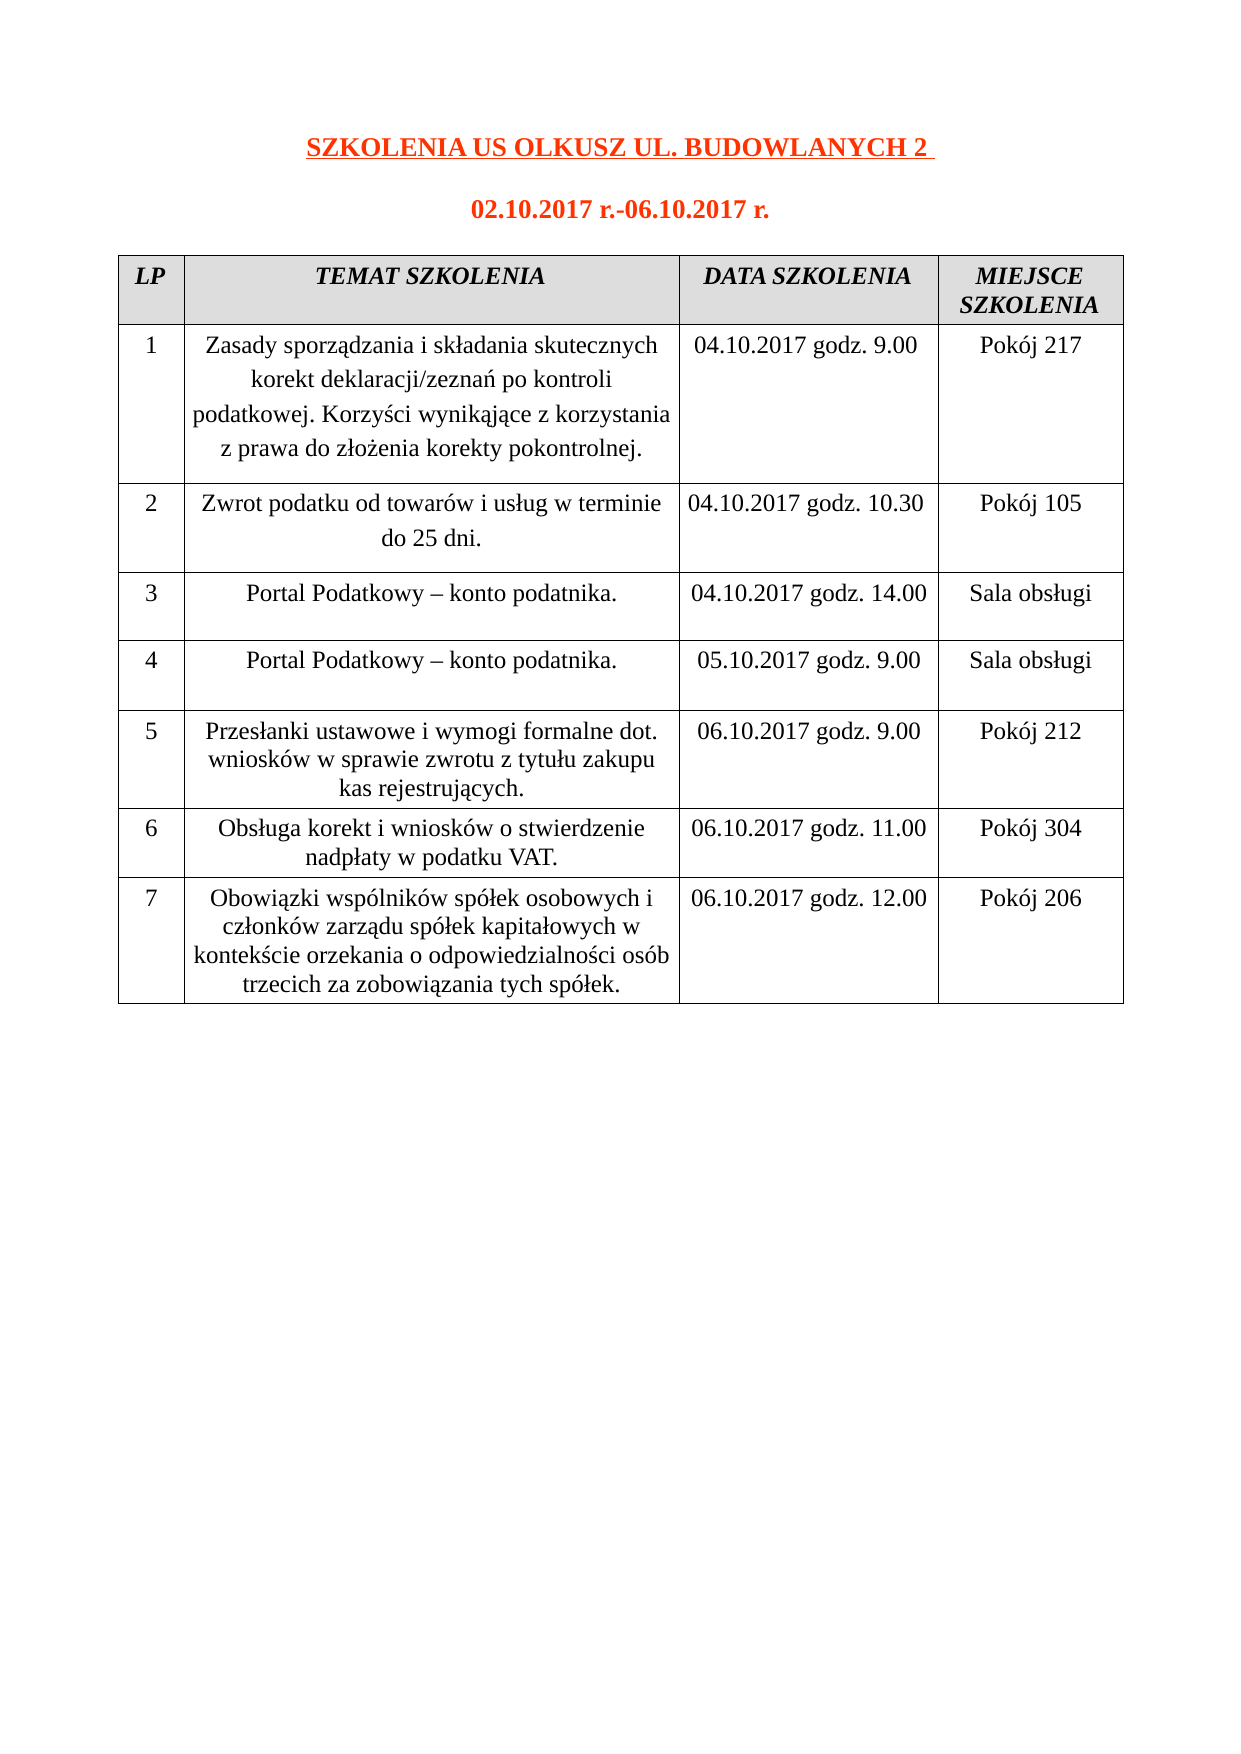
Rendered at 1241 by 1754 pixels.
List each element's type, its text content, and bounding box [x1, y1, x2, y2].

text SZKOLENIA US OLKUSZ UL. BUDOWLANYCH 2 [118, 131, 1122, 162]
table_cell 5 [119, 711, 184, 808]
table_cell Portal Podatkowy – konto podatnika. [185, 641, 679, 710]
table_cell 06.10.2017 godz. 9.00 [680, 711, 938, 808]
table_cell Pokój 217 [939, 325, 1123, 483]
table_cell Obowiązki wspólników spółek osobowych i członków zarządu spółek kapitałowych w kontekście orzekania o odpowiedzialności osób trzecich za zobowiązania tych spółek. [185, 878, 679, 1003]
table_cell Zwrot podatku od towarów i usług w terminie do 25 dni. [185, 484, 679, 572]
table_header DATA SZKOLENIA [680, 256, 938, 324]
table_cell 2 [119, 484, 184, 572]
table_cell 06.10.2017 godz. 11.00 [680, 809, 938, 877]
table_cell 04.10.2017 godz. 9.00 [680, 325, 938, 483]
table_cell 05.10.2017 godz. 9.00 [680, 641, 938, 710]
table_cell 4 [119, 641, 184, 710]
table_cell Pokój 212 [939, 711, 1123, 808]
table_cell 1 [119, 325, 184, 483]
table_header MIEJSCE SZKOLENIA [939, 256, 1123, 324]
table_cell 06.10.2017 godz. 12.00 [680, 878, 938, 1003]
text 02.10.2017 r.-06.10.2017 r. [118, 193, 1122, 224]
table_cell Przesłanki ustawowe i wymogi formalne dot. wniosków w sprawie zwrotu z tytułu zakupu kas rejestrujących. [185, 711, 679, 808]
table_cell 04.10.2017 godz. 10.30 [680, 484, 938, 572]
table_cell 04.10.2017 godz. 14.00 [680, 573, 938, 639]
table_cell Pokój 206 [939, 878, 1123, 1003]
table_cell Pokój 105 [939, 484, 1123, 572]
table_cell 7 [119, 878, 184, 1003]
table_cell Portal Podatkowy – konto podatnika. [185, 573, 679, 639]
table_cell 3 [119, 573, 184, 639]
table_header TEMAT SZKOLENIA [185, 256, 679, 324]
table_cell Sala obsługi [939, 641, 1123, 710]
table_cell Obsługa korekt i wniosków o stwierdzenie nadpłaty w podatku VAT. [185, 809, 679, 877]
table_header LP [119, 256, 184, 324]
table_cell Sala obsługi [939, 573, 1123, 639]
table_cell 6 [119, 809, 184, 877]
table_cell Zasady sporządzania i składania skutecznych korekt deklaracji/zeznań po kontroli podatkowej. Korzyści wynikąjące z korzystania z prawa do złożenia korekty pokontrolnej. [185, 325, 679, 483]
table_cell Pokój 304 [939, 809, 1123, 877]
